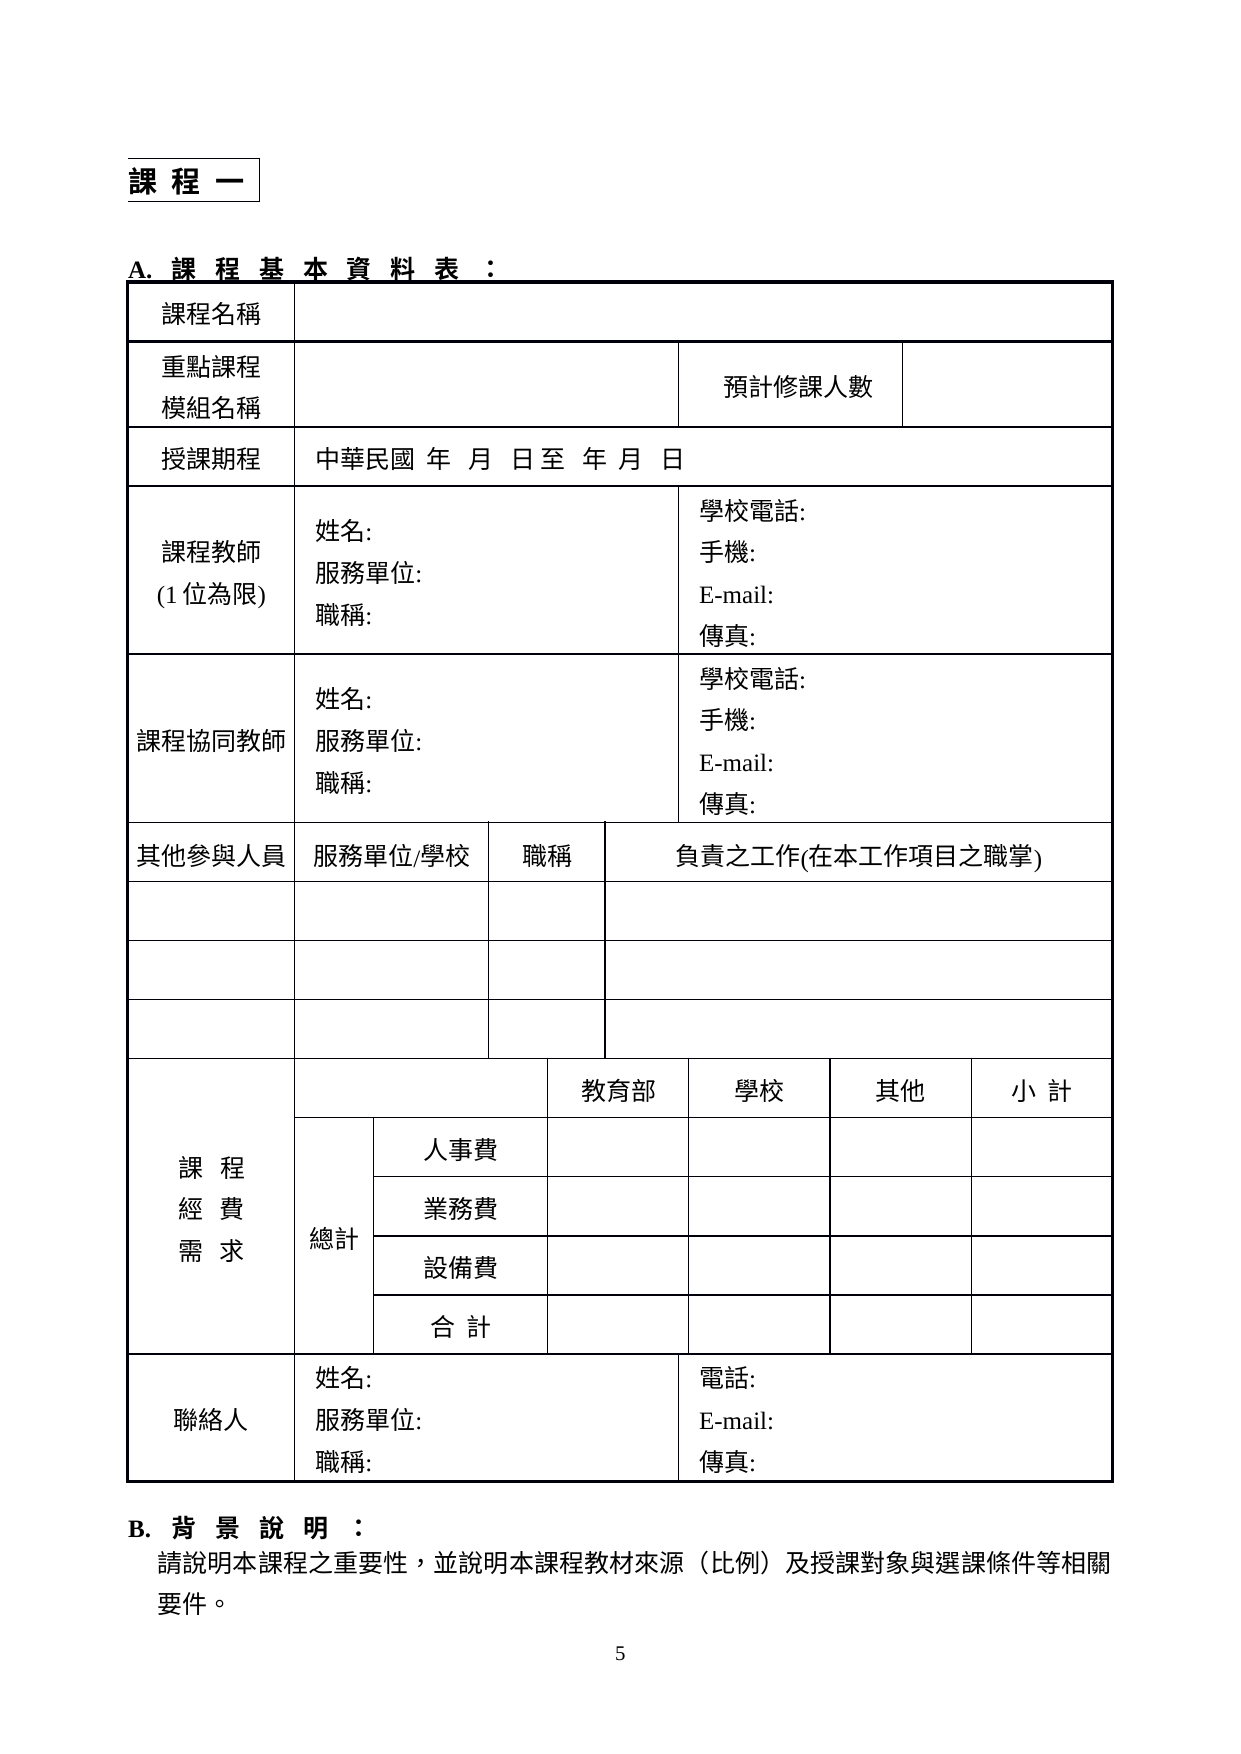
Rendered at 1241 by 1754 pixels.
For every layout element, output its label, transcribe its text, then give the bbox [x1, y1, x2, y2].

table_cell 課 程 經 費 需 求 [129, 1059, 294, 1353]
table_cell 小 計 [972, 1059, 1111, 1117]
table_cell [295, 941, 488, 999]
table_cell [606, 941, 1111, 999]
table_cell 電話: E-mail: 傳真: [679, 1355, 1111, 1479]
table_cell [831, 1296, 971, 1353]
table_cell [831, 1177, 971, 1235]
table_cell [489, 1000, 604, 1058]
table_cell 課程協同教師 [129, 655, 294, 821]
table_cell [295, 882, 488, 939]
table_cell [548, 1296, 688, 1353]
table_cell [295, 1000, 488, 1058]
table_cell 其他參與人員 [129, 823, 294, 881]
table_cell 姓名: 服務單位: 職稱: [295, 487, 678, 653]
table_cell [489, 941, 604, 999]
table_cell [689, 1296, 829, 1353]
table_cell [129, 882, 294, 939]
table_cell [903, 343, 1111, 426]
table_cell 預計修課人數 [679, 343, 902, 426]
table_cell 中華民國 年 月 日 至 年 月 日 [295, 428, 1111, 485]
table_cell [606, 882, 1111, 939]
table_cell [548, 1177, 688, 1235]
table_cell [689, 1118, 829, 1176]
table_header 課程名稱 [129, 284, 294, 339]
table_cell [295, 1059, 547, 1117]
table_cell 學校 [689, 1059, 829, 1117]
table_cell [129, 1000, 294, 1058]
text 請說明本課程之重要性，並說明本課程教材來源（比例）及授課對象與選課條件等相關要件。 [157, 1539, 1112, 1622]
table_cell 負責之工作(在本工作項目之職掌) [606, 823, 1111, 881]
table_cell [548, 1237, 688, 1294]
table_cell 課程教師 (1位為限) [129, 487, 294, 653]
table_cell [689, 1177, 829, 1235]
title 背景說明： [128, 1501, 1112, 1539]
table_cell 合 計 [374, 1296, 547, 1353]
table_header [295, 284, 1111, 339]
table_cell [972, 1177, 1111, 1235]
table_cell [831, 1118, 971, 1176]
table_cell 授課期程 [129, 428, 294, 485]
table_cell 聯絡人 [129, 1355, 294, 1479]
table_cell 姓名: 服務單位: 職稱: [295, 1355, 678, 1479]
table_cell [972, 1118, 1111, 1176]
table_cell 人事費 [374, 1118, 547, 1176]
table_cell 學校電話: 手機: E-mail: 傳真: [679, 655, 1111, 821]
table_cell 職稱 [489, 823, 604, 881]
table_cell [606, 1000, 1111, 1058]
table_cell 學校電話: 手機: E-mail: 傳真: [679, 487, 1111, 653]
table_cell [972, 1237, 1111, 1294]
table_cell 設備費 [374, 1237, 547, 1294]
table_cell [548, 1118, 688, 1176]
table_cell 業務費 [374, 1177, 547, 1235]
table_cell 其他 [831, 1059, 971, 1117]
title 課程基本資料表： [128, 243, 1112, 280]
table_cell 總計 [295, 1118, 373, 1353]
table_cell [831, 1237, 971, 1294]
table_cell [295, 343, 678, 426]
table_cell 重點課程 模組名稱 [129, 343, 294, 426]
table_cell [489, 882, 604, 939]
table_cell [972, 1296, 1111, 1353]
table_cell 姓名: 服務單位: 職稱: [295, 655, 678, 821]
table_cell 教育部 [548, 1059, 688, 1117]
table_cell 服務單位/學校 [295, 823, 488, 881]
table_cell [129, 941, 294, 999]
table_cell [689, 1237, 829, 1294]
text 課程一 [128, 127, 1112, 202]
